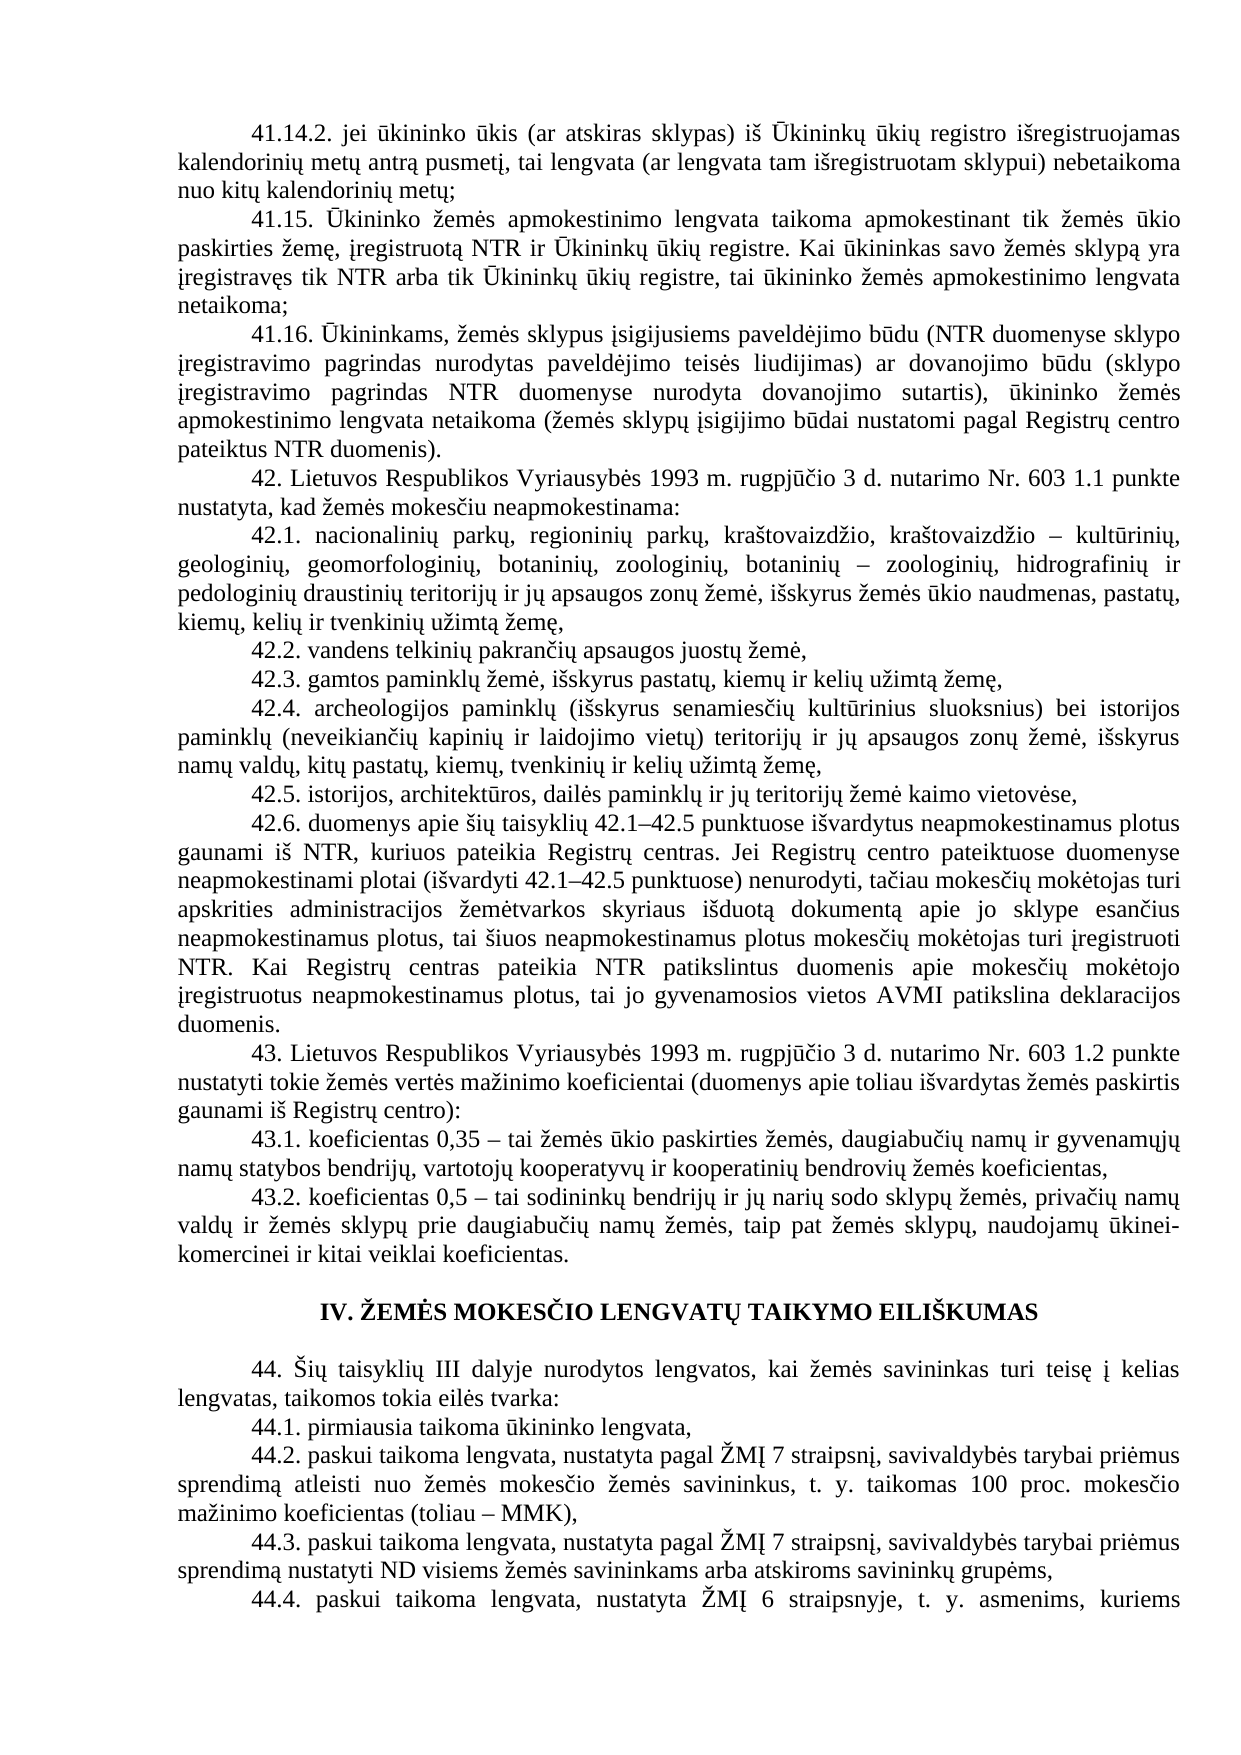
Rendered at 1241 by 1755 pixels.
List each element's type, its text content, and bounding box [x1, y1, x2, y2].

text 44.2. paskui taikoma lengvata, nustatyta pagal ŽMĮ 7 straipsnį, savivaldybės tarybai priėmus sprendimą atleisti nuo žemės mokesčio žemės savininkus, t. y. taikomas 100 proc. mokesčio mažinimo koeficientas (toliau – MMK), [177, 1441, 1181, 1527]
text 42.2. vandens telkinių pakrančių apsaugos juostų žemė, [177, 636, 1181, 664]
text 42. Lietuvos Respublikos Vyriausybės 1993 m. rugpjūčio 3 d. nutarimo Nr. 603 1.1 punkte nustatyta, kad žemės mokesčiu neapmokestinama: [177, 463, 1181, 521]
text 42.4. archeologijos paminklų (išskyrus senamiesčių kultūrinius sluoksnius) bei istorijos paminklų (neveikiančių kapinių ir laidojimo vietų) teritorijų ir jų apsaugos zonų žemė, išskyrus namų valdų, kitų pastatų, kiemų, tvenkinių ir kelių užimtą žemę, [177, 693, 1181, 779]
text 44.3. paskui taikoma lengvata, nustatyta pagal ŽMĮ 7 straipsnį, savivaldybės tarybai priėmus sprendimą nustatyti ND visiems žemės savininkams arba atskiroms savininkų grupėms, [177, 1527, 1181, 1584]
text 44.4. paskui taikoma lengvata, nustatyta ŽMĮ 6 straipsnyje, t. y. asmenims, kuriems [177, 1584, 1181, 1613]
text 43.2. koeficientas 0,5 – tai sodininkų bendrijų ir jų narių sodo sklypų žemės, privačių namų valdų ir žemės sklypų prie daugiabučių namų žemės, taip pat žemės sklypų, naudojamų ūkinei-komercinei ir kitai veiklai koeficientas. [177, 1182, 1181, 1268]
text 42.3. gamtos paminklų žemė, išskyrus pastatų, kiemų ir kelių užimtą žemę, [177, 664, 1181, 693]
text 43.1. koeficientas 0,35 – tai žemės ūkio paskirties žemės, daugiabučių namų ir gyvenamųjų namų statybos bendrijų, vartotojų kooperatyvų ir kooperatinių bendrovių žemės koeficientas, [177, 1124, 1181, 1182]
text 41.16. Ūkininkams, žemės sklypus įsigijusiems paveldėjimo būdu (NTR duomenyse sklypo įregistravimo pagrindas nurodytas paveldėjimo teisės liudijimas) ar dovanojimo būdu (sklypo įregistravimo pagrindas NTR duomenyse nurodyta dovanojimo sutartis), ūkininko žemės apmokestinimo lengvata netaikoma (žemės sklypų įsigijimo būdai nustatomi pagal Registrų centro pateiktus NTR duomenis). [177, 319, 1181, 463]
text 42.6. duomenys apie šių taisyklių 42.1–42.5 punktuose išvardytus neapmokestinamus plotus gaunami iš NTR, kuriuos pateikia Registrų centras. Jei Registrų centro pateiktuose duomenyse neapmokestinami plotai (išvardyti 42.1–42.5 punktuose) nenurodyti, tačiau mokesčių mokėtojas turi apskrities administracijos žemėtvarkos skyriaus išduotą dokumentą apie jo sklype esančius neapmokestinamus plotus, tai šiuos neapmokestinamus plotus mokesčių mokėtojas turi įregistruoti NTR. Kai Registrų centras pateikia NTR patikslintus duomenis apie mokesčių mokėtojo įregistruotus neapmokestinamus plotus, tai jo gyvenamosios vietos AVMI patikslina deklaracijos duomenis. [177, 808, 1181, 1038]
text IV. ŽEMĖS MOKESČIO LENGVATŲ TAIKYMO EILIŠKUMAS [177, 1297, 1181, 1326]
text 41.15. Ūkininko žemės apmokestinimo lengvata taikoma apmokestinant tik žemės ūkio paskirties žemę, įregistruotą NTR ir Ūkininkų ūkių registre. Kai ūkininkas savo žemės sklypą yra įregistravęs tik NTR arba tik Ūkininkų ūkių registre, tai ūkininko žemės apmokestinimo lengvata netaikoma; [177, 204, 1181, 319]
text 42.1. nacionalinių parkų, regioninių parkų, kraštovaizdžio, kraštovaizdžio – kultūrinių, geologinių, geomorfologinių, botaninių, zoologinių, botaninių – zoologinių, hidrografinių ir pedologinių draustinių teritorijų ir jų apsaugos zonų žemė, išskyrus žemės ūkio naudmenas, pastatų, kiemų, kelių ir tvenkinių užimtą žemę, [177, 521, 1181, 636]
text 44. Šių taisyklių III dalyje nurodytos lengvatos, kai žemės savininkas turi teisę į kelias lengvatas, taikomos tokia eilės tvarka: [177, 1354, 1181, 1412]
text 44.1. pirmiausia taikoma ūkininko lengvata, [177, 1412, 1181, 1441]
text 41.14.2. jei ūkininko ūkis (ar atskiras sklypas) iš Ūkininkų ūkių registro išregistruojamas kalendorinių metų antrą pusmetį, tai lengvata (ar lengvata tam išregistruotam sklypui) nebetaikoma nuo kitų kalendorinių metų; [177, 118, 1181, 204]
text 43. Lietuvos Respublikos Vyriausybės 1993 m. rugpjūčio 3 d. nutarimo Nr. 603 1.2 punkte nustatyti tokie žemės vertės mažinimo koeficientai (duomenys apie toliau išvardytas žemės paskirtis gaunami iš Registrų centro): [177, 1038, 1181, 1124]
text 42.5. istorijos, architektūros, dailės paminklų ir jų teritorijų žemė kaimo vietovėse, [177, 779, 1181, 808]
